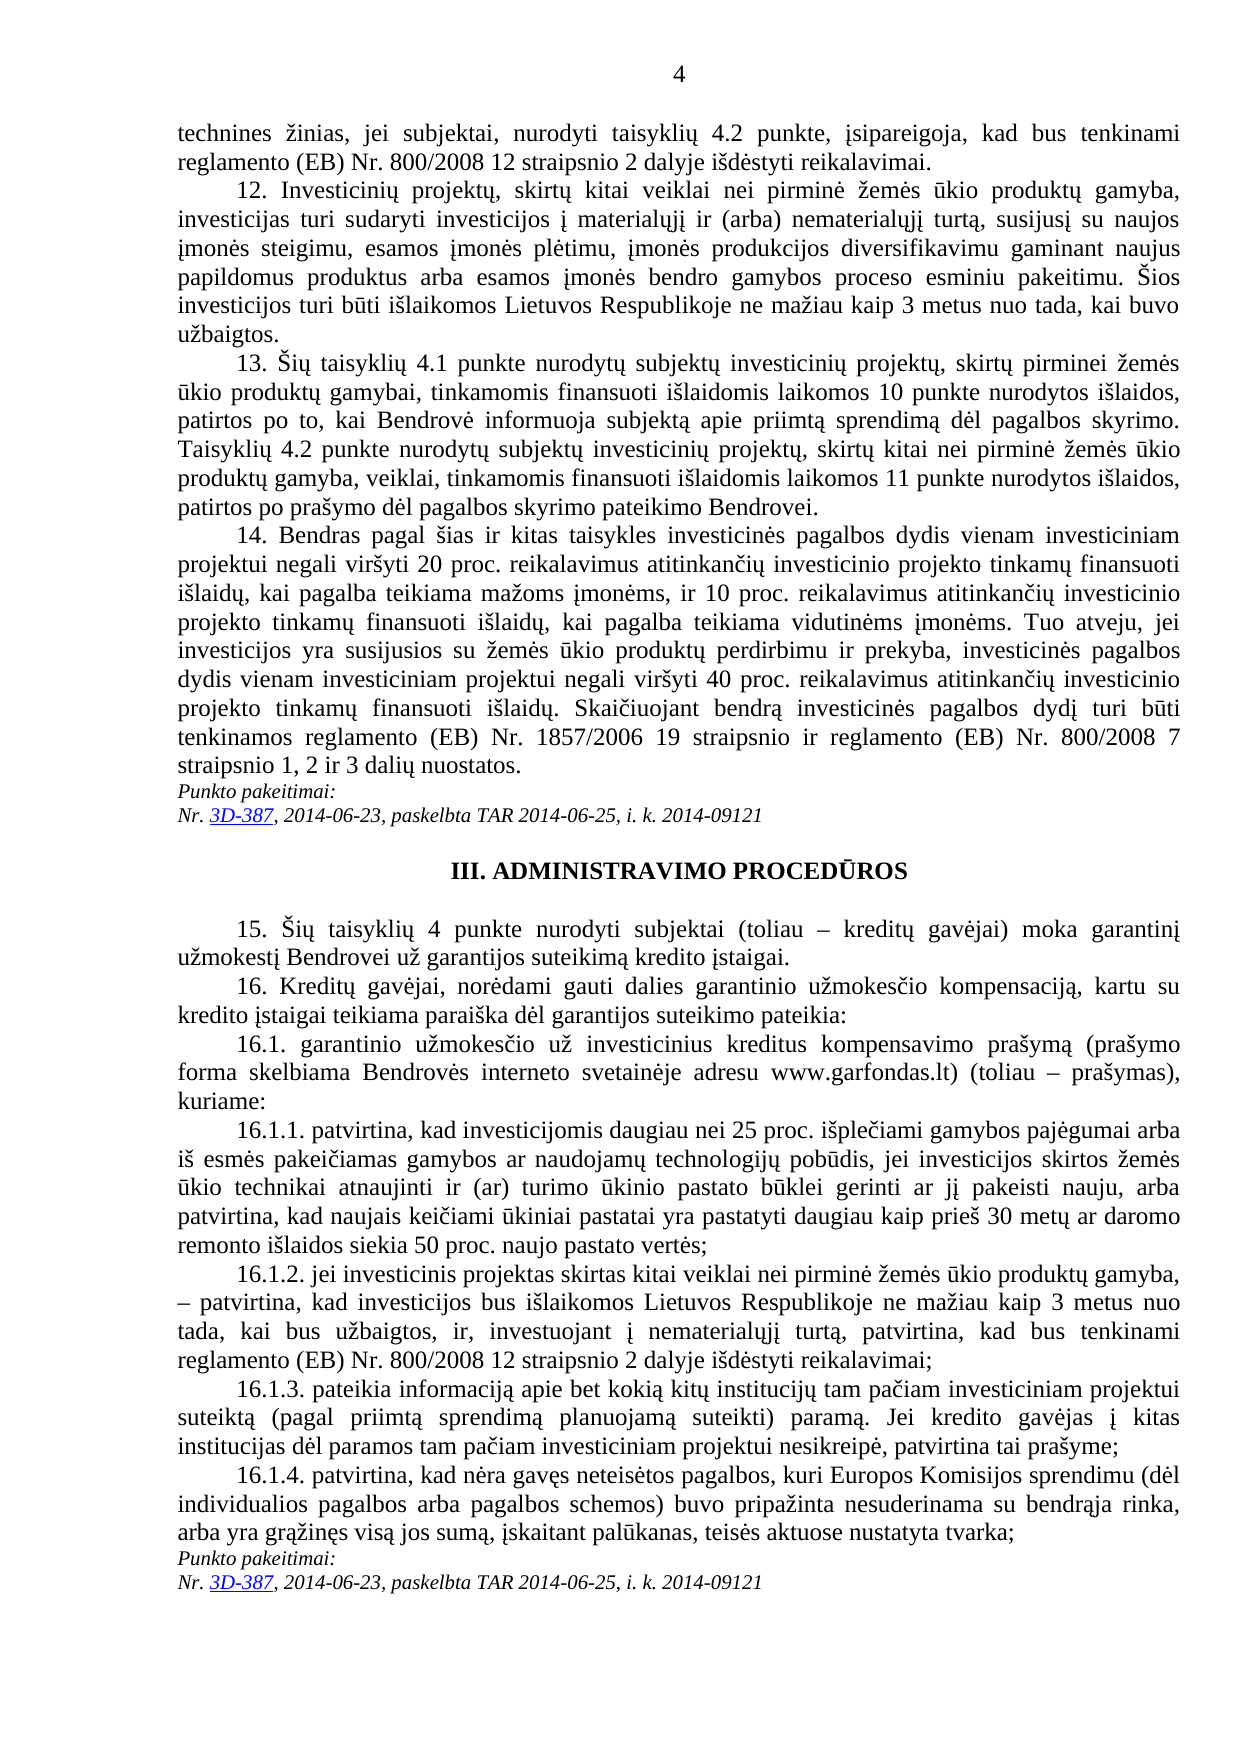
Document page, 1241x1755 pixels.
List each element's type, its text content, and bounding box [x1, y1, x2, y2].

text Nr. 3D-387, 2014-06-23, paskelbta TAR 2014-06-25, i. k. 2014-09121 [177, 1570, 1181, 1594]
text 16.1. garantinio užmokesčio už investicinius kreditus kompensavimo prašymą (prašymo forma skelbiama Bendrovės interneto svetainėje adresu www.garfondas.lt) (toliau – prašymas), kuriame: [177, 1029, 1181, 1115]
text technines žinias, jei subjektai, nurodyti taisyklių 4.2 punkte, įsipareigoja, kad bus tenkinami reglamento (EB) Nr. 800/2008 12 straipsnio 2 dalyje išdėstyti reikalavimai. [177, 118, 1181, 176]
text 13. Šių taisyklių 4.1 punkte nurodytų subjektų investicinių projektų, skirtų pirminei žemės ūkio produktų gamybai, tinkamomis finansuoti išlaidomis laikomos 10 punkte nurodytos išlaidos, patirtos po to, kai Bendrovė informuoja subjektą apie priimtą sprendimą dėl pagalbos skyrimo. Taisyklių 4.2 punkte nurodytų subjektų investicinių projektų, skirtų kitai nei pirminė žemės ūkio produktų gamyba, veiklai, tinkamomis finansuoti išlaidomis laikomos 11 punkte nurodytos išlaidos, patirtos po prašymo dėl pagalbos skyrimo pateikimo Bendrovei. [177, 348, 1181, 521]
text Punkto pakeitimai: [177, 1546, 1181, 1570]
text 16.1.2. jei investicinis projektas skirtas kitai veiklai nei pirminė žemės ūkio produktų gamyba, – patvirtina, kad investicijos bus išlaikomos Lietuvos Respublikoje ne mažiau kaip 3 metus nuo tada, kai bus užbaigtos, ir, investuojant į nematerialųjį turtą, patvirtina, kad bus tenkinami reglamento (EB) Nr. 800/2008 12 straipsnio 2 dalyje išdėstyti reikalavimai; [177, 1259, 1181, 1374]
text 16.1.3. pateikia informaciją apie bet kokią kitų institucijų tam pačiam investiciniam projektui suteiktą (pagal priimtą sprendimą planuojamą suteikti) paramą. Jei kredito gavėjas į kitas institucijas dėl paramos tam pačiam investiciniam projektui nesikreipė, patvirtina tai prašyme; [177, 1374, 1181, 1460]
text 15. Šių taisyklių 4 punkte nurodyti subjektai (toliau – kreditų gavėjai) moka garantinį užmokestį Bendrovei už garantijos suteikimą kredito įstaigai. [177, 914, 1181, 971]
text 14. Bendras pagal šias ir kitas taisykles investicinės pagalbos dydis vienam investiciniam projektui negali viršyti 20 proc. reikalavimus atitinkančių investicinio projekto tinkamų finansuoti išlaidų, kai pagalba teikiama mažoms įmonėms, ir 10 proc. reikalavimus atitinkančių investicinio projekto tinkamų finansuoti išlaidų, kai pagalba teikiama vidutinėms įmonėms. Tuo atveju, jei investicijos yra susijusios su žemės ūkio produktų perdirbimu ir prekyba, investicinės pagalbos dydis vienam investiciniam projektui negali viršyti 40 proc. reikalavimus atitinkančių investicinio projekto tinkamų finansuoti išlaidų. Skaičiuojant bendrą investicinės pagalbos dydį turi būti tenkinamos reglamento (EB) Nr. 1857/2006 19 straipsnio ir reglamento (EB) Nr. 800/2008 7 straipsnio 1, 2 ir 3 dalių nuostatos. [177, 521, 1181, 779]
text III. ADMINISTRAVIMO PROCEDŪROS [177, 856, 1181, 885]
text Nr. 3D-387, 2014-06-23, paskelbta TAR 2014-06-25, i. k. 2014-09121 [177, 803, 1181, 827]
text Punkto pakeitimai: [177, 779, 1181, 803]
text 16. Kreditų gavėjai, norėdami gauti dalies garantinio užmokesčio kompensaciją, kartu su kredito įstaigai teikiama paraiška dėl garantijos suteikimo pateikia: [177, 971, 1181, 1029]
text 16.1.1. patvirtina, kad investicijomis daugiau nei 25 proc. išplečiami gamybos pajėgumai arba iš esmės pakeičiamas gamybos ar naudojamų technologijų pobūdis, jei investicijos skirtos žemės ūkio technikai atnaujinti ir (ar) turimo ūkinio pastato būklei gerinti ar jį pakeisti nauju, arba patvirtina, kad naujais keičiami ūkiniai pastatai yra pastatyti daugiau kaip prieš 30 metų ar daromo remonto išlaidos siekia 50 proc. naujo pastato vertės; [177, 1115, 1181, 1259]
text 12. Investicinių projektų, skirtų kitai veiklai nei pirminė žemės ūkio produktų gamyba, investicijas turi sudaryti investicijos į materialųjį ir (arba) nematerialųjį turtą, susijusį su naujos įmonės steigimu, esamos įmonės plėtimu, įmonės produkcijos diversifikavimu gaminant naujus papildomus produktus arba esamos įmonės bendro gamybos proceso esminiu pakeitimu. Šios investicijos turi būti išlaikomos Lietuvos Respublikoje ne mažiau kaip 3 metus nuo tada, kai buvo užbaigtos. [177, 176, 1181, 348]
text 16.1.4. patvirtina, kad nėra gavęs neteisėtos pagalbos, kuri Europos Komisijos sprendimu (dėl individualios pagalbos arba pagalbos schemos) buvo pripažinta nesuderinama su bendrąja rinka, arba yra grąžinęs visą jos sumą, įskaitant palūkanas, teisės aktuose nustatyta tvarka; [177, 1460, 1181, 1546]
